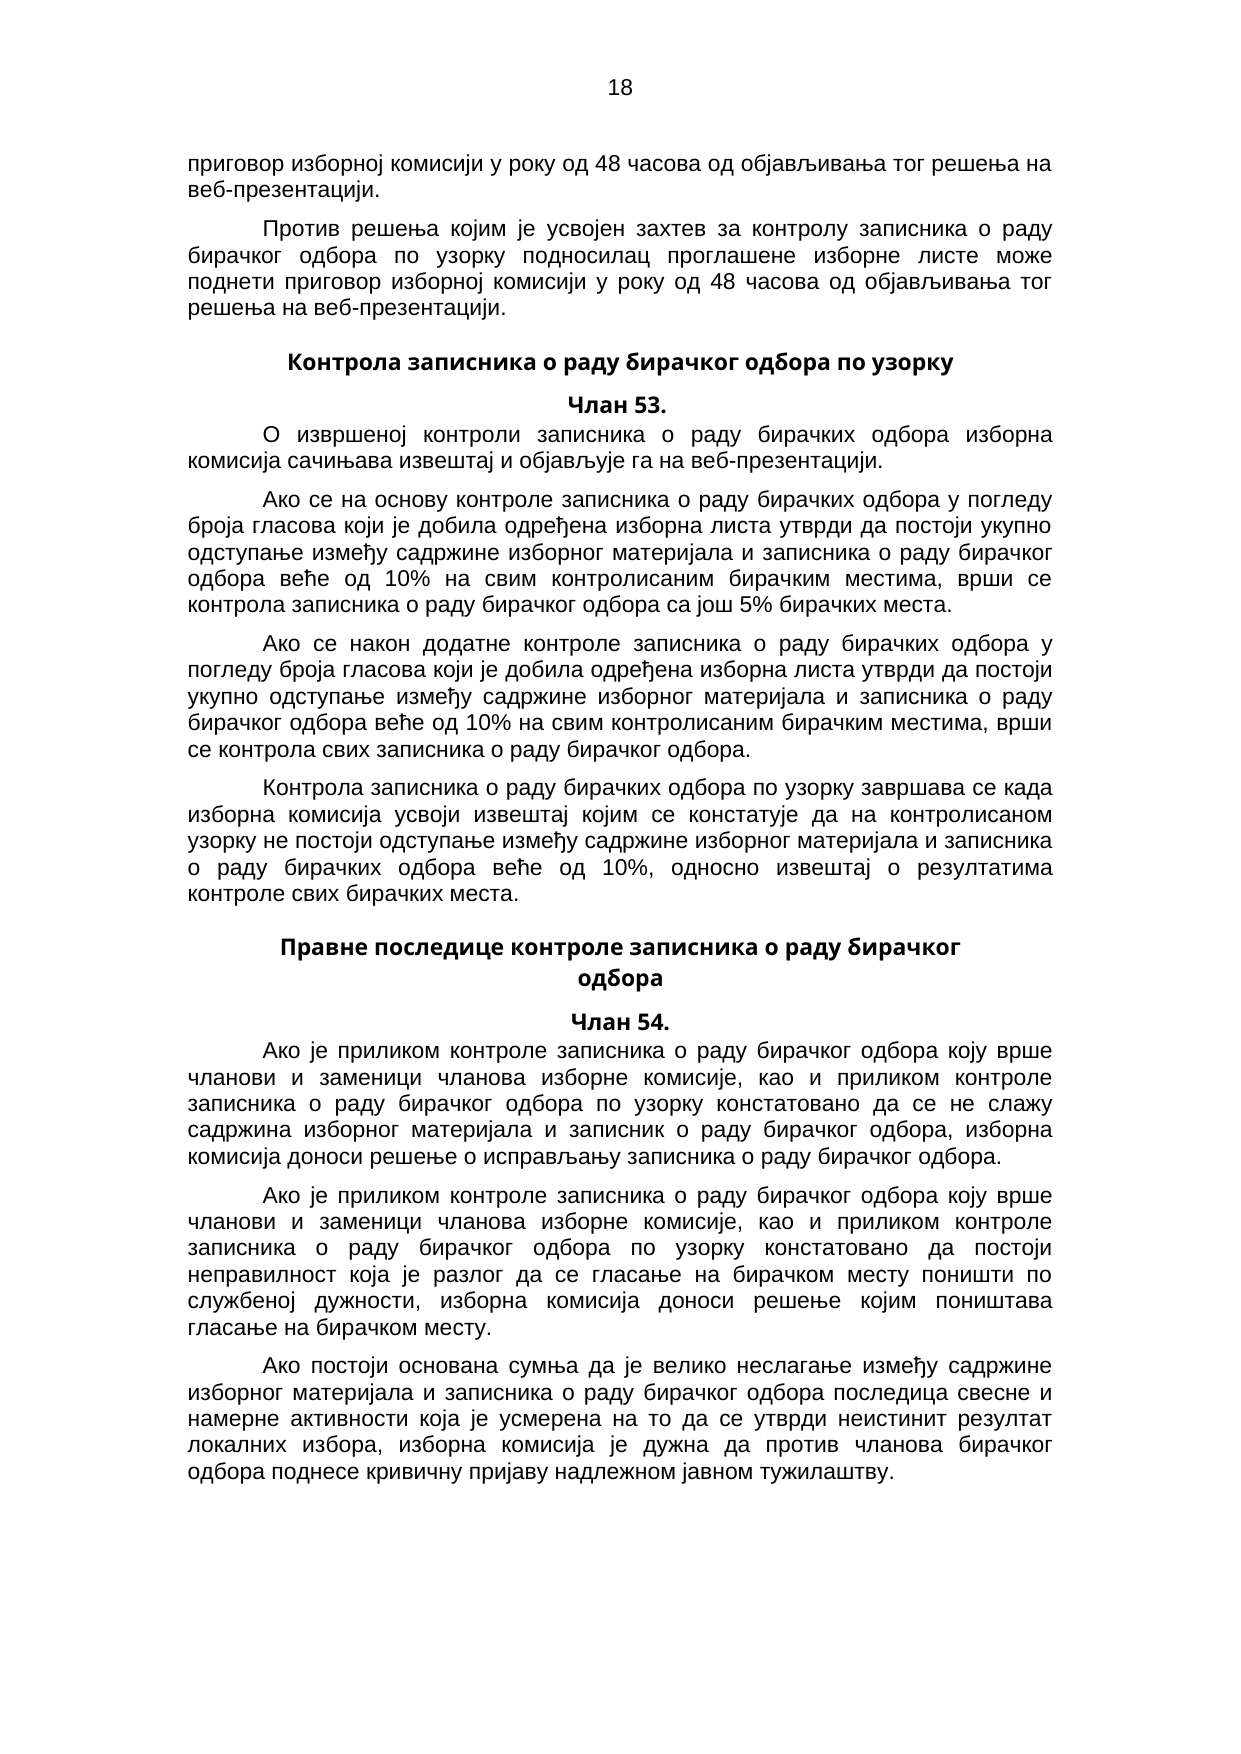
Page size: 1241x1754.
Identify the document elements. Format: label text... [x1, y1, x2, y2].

text Контрола записника о раду бирачких одбора по узорку завршава се када изборна комисија усвоји извештај којим се констатује да на контролисаном узорку не постоји одступање између садржине изборног материјала и записника о раду бирачких одбора веће од 10%, односно извештај о резултатима контроле свих бирачких места. [187, 774, 1053, 906]
text Члан 53. [262, 389, 978, 421]
text Ако се након додатне контроле записника о раду бирачких одбора у погледу броја гласова који је добила одређена изборна листа утврди да постоји укупно одступање између садржине изборног материјала и записника о раду бирачког одбора веће од 10% на свим контролисаним бирачким местима, врши се контрола свих записника о раду бирачког одбора. [187, 630, 1053, 762]
text Контрола записника о раду бирачког одбора по узорку [262, 346, 978, 377]
text Ако је приликом контроле записника о раду бирачког одбора коју врше чланови и заменици чланова изборнe комисијe, као и приликом контроле записника о раду бирачког одбора по узорку констатовано да се не слажу садржина изборног материјала и записник о раду бирачког одбора, изборна комисија доноси решење о исправљању записника о раду бирачког одбора. [187, 1037, 1053, 1169]
text О извршеној контроли записника о раду бирачких одбора изборна комисија сачињава извештај и објављује га на веб-презентацији. [187, 421, 1053, 473]
text Против решења којим је усвојен захтев за контролу записника о раду бирачког одбора по узорку подносилац проглашене изборне листе може поднети приговор изборној комисији у року од 48 часова од објављивања тог решења на веб-презентацији. [187, 215, 1053, 321]
text Ако постоји основана сумња да је велико неслагање између садржине изборног материјала и записника о раду бирачког одбора последица свесне и намерне активности која је усмерена на то да се утврди неистинит резултат локалних избора, изборна комисија је дужна да против чланова бирачког одбора поднесе кривичну пријаву надлежном јавном тужилаштву. [187, 1352, 1053, 1484]
text Члан 54. [262, 1006, 978, 1037]
text приговор изборној комисији у року од 48 часова од објављивања тог решења на веб-презентацији. [187, 150, 1053, 203]
text Правне последице контроле записника о раду бирачког одбора [262, 931, 978, 994]
text Ако се на основу контроле записника о раду бирачких одбора у погледу броја гласова који је добила одређена изборна листа утврди да постоји укупно одступање између садржине изборног материјала и записника о раду бирачког одбора веће од 10% на свим контролисаним бирачким местима, врши се контрола записника о раду бирачког одбора са још 5% бирачких места. [187, 486, 1053, 618]
text Ако је приликом контроле записника о раду бирачког одбора коју врше чланови и заменици чланова изборнe комисијe, као и приликом контроле записника о раду бирачког одбора по узорку констатовано да постоји неправилност која је разлог да се гласање на бирачком месту поништи по службеној дужности, изборна комисија доноси решење којим поништава гласање на бирачком месту. [187, 1182, 1053, 1340]
